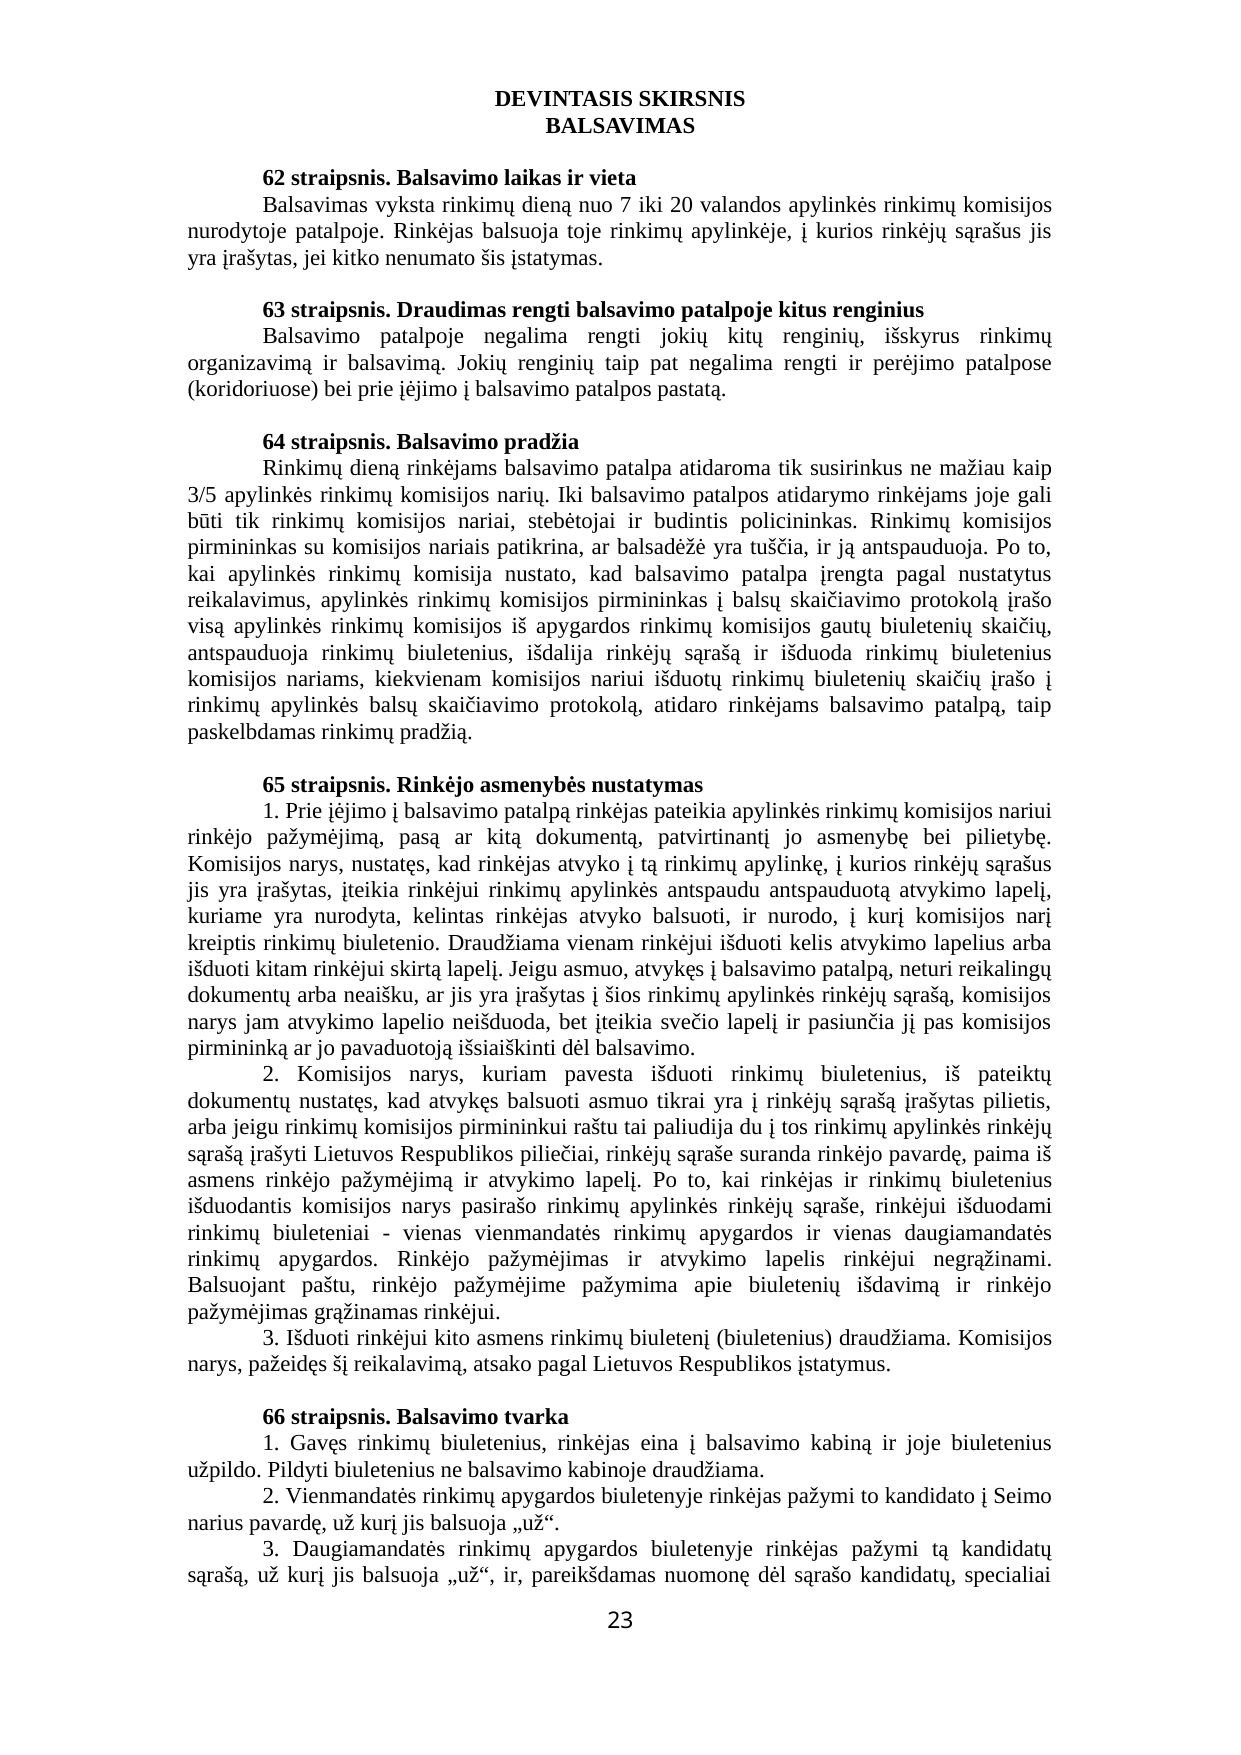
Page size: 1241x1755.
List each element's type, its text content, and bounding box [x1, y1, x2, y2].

subtitle 65 straipsnis. Rinkėjo asmenybės nustatymas [187, 771, 1053, 797]
text 1. Prie įėjimo į balsavimo patalpą rinkėjas pateikia apylinkės rinkimų komisijos nariui rinkėjo pažymėjimą, pasą ar kitą dokumentą, patvirtinantį jo asmenybę bei pilietybę. Komisijos narys, nustatęs, kad rinkėjas atvyko į tą rinkimų apylinkę, į kurios rinkėjų sąrašus jis yra įrašytas, įteikia rinkėjui rinkimų apylinkės antspaudu antspauduotą atvykimo lapelį, kuriame yra nurodyta, kelintas rinkėjas atvyko balsuoti, ir nurodo, į kurį komisijos narį kreiptis rinkimų biuletenio. Draudžiama vienam rinkėjui išduoti kelis atvykimo lapelius arba išduoti kitam rinkėjui skirtą lapelį. Jeigu asmuo, atvykęs į balsavimo patalpą, neturi reikalingų dokumentų arba neaišku, ar jis yra įrašytas į šios rinkimų apylinkės rinkėjų sąrašą, komisijos narys jam atvykimo lapelio neišduoda, bet įteikia svečio lapelį ir pasiunčia jį pas komisijos pirmininką ar jo pavaduotoją išsiaiškinti dėl balsavimo. [187, 797, 1053, 1061]
text Balsavimo patalpoje negalima rengti jokių kitų renginių, išskyrus rinkimų organizavimą ir balsavimą. Jokių renginių taip pat negalima rengti ir perėjimo patalpose (koridoriuose) bei prie įėjimo į balsavimo patalpos pastatą. [187, 323, 1053, 402]
text 2. Vienmandatės rinkimų apygardos biuletenyje rinkėjas pažymi to kandidato į Seimo narius pavardę, už kurį jis balsuoja „už“. [187, 1482, 1053, 1535]
subtitle 64 straipsnis. Balsavimo pradžia [187, 428, 1053, 454]
text 3. Išduoti rinkėjui kito asmens rinkimų biuletenį (biuletenius) draudžiama. Komisijos narys, pažeidęs šį reikalavimą, atsako pagal Lietuvos Respublikos įstatymus. [187, 1324, 1053, 1377]
text 1. Gavęs rinkimų biuletenius, rinkėjas eina į balsavimo kabiną ir joje biuletenius užpildo. Pildyti biuletenius ne balsavimo kabinoje draudžiama. [187, 1429, 1053, 1482]
subtitle BALSAVIMAS [187, 112, 1053, 138]
subtitle DEVINTASIS SKIRSNIS [187, 85, 1053, 112]
subtitle 62 straipsnis. Balsavimo laikas ir vieta [187, 164, 1053, 191]
text 3. Daugiamandatės rinkimų apygardos biuletenyje rinkėjas pažymi tą kandidatų sąrašą, už kurį jis balsuoja „už“, ir, pareikšdamas nuomonę dėl sąrašo kandidatų, specialiai [187, 1535, 1053, 1588]
text Balsavimas vyksta rinkimų dieną nuo 7 iki 20 valandos apylinkės rinkimų komisijos nurodytoje patalpoje. Rinkėjas balsuoja toje rinkimų apylinkėje, į kurios rinkėjų sąrašus jis yra įrašytas, jei kitko nenumato šis įstatymas. [187, 191, 1053, 270]
text 2. Komisijos narys, kuriam pavesta išduoti rinkimų biuletenius, iš pateiktų dokumentų nustatęs, kad atvykęs balsuoti asmuo tikrai yra į rinkėjų sąrašą įrašytas pilietis, arba jeigu rinkimų komisijos pirmininkui raštu tai paliudija du į tos rinkimų apylinkės rinkėjų sąrašą įrašyti Lietuvos Respublikos piliečiai, rinkėjų sąraše suranda rinkėjo pavardę, paima iš asmens rinkėjo pažymėjimą ir atvykimo lapelį. Po to, kai rinkėjas ir rinkimų biuletenius išduodantis komisijos narys pasirašo rinkimų apylinkės rinkėjų sąraše, rinkėjui išduodami rinkimų biuleteniai - vienas vienmandatės rinkimų apygardos ir vienas daugiamandatės rinkimų apygardos. Rinkėjo pažymėjimas ir atvykimo lapelis rinkėjui negrąžinami. Balsuojant paštu, rinkėjo pažymėjime pažymima apie biuletenių išdavimą ir rinkėjo pažymėjimas grąžinamas rinkėjui. [187, 1061, 1053, 1324]
text Rinkimų dieną rinkėjams balsavimo patalpa atidaroma tik susirinkus ne mažiau kaip 3/5 apylinkės rinkimų komisijos narių. Iki balsavimo patalpos atidarymo rinkėjams joje gali būti tik rinkimų komisijos nariai, stebėtojai ir budintis policininkas. Rinkimų komisijos pirmininkas su komisijos nariais patikrina, ar balsadėžė yra tuščia, ir ją antspauduoja. Po to, kai apylinkės rinkimų komisija nustato, kad balsavimo patalpa įrengta pagal nustatytus reikalavimus, apylinkės rinkimų komisijos pirmininkas į balsų skaičiavimo protokolą įrašo visą apylinkės rinkimų komisijos iš apygardos rinkimų komisijos gautų biuletenių skaičių, antspauduoja rinkimų biuletenius, išdalija rinkėjų sąrašą ir išduoda rinkimų biuletenius komisijos nariams, kiekvienam komisijos nariui išduotų rinkimų biuletenių skaičių įrašo į rinkimų apylinkės balsų skaičiavimo protokolą, atidaro rinkėjams balsavimo patalpą, taip paskelbdamas rinkimų pradžią. [187, 454, 1053, 744]
subtitle 63 straipsnis. Draudimas rengti balsavimo patalpoje kitus renginius [187, 296, 1053, 323]
subtitle 66 straipsnis. Balsavimo tvarka [187, 1403, 1053, 1429]
